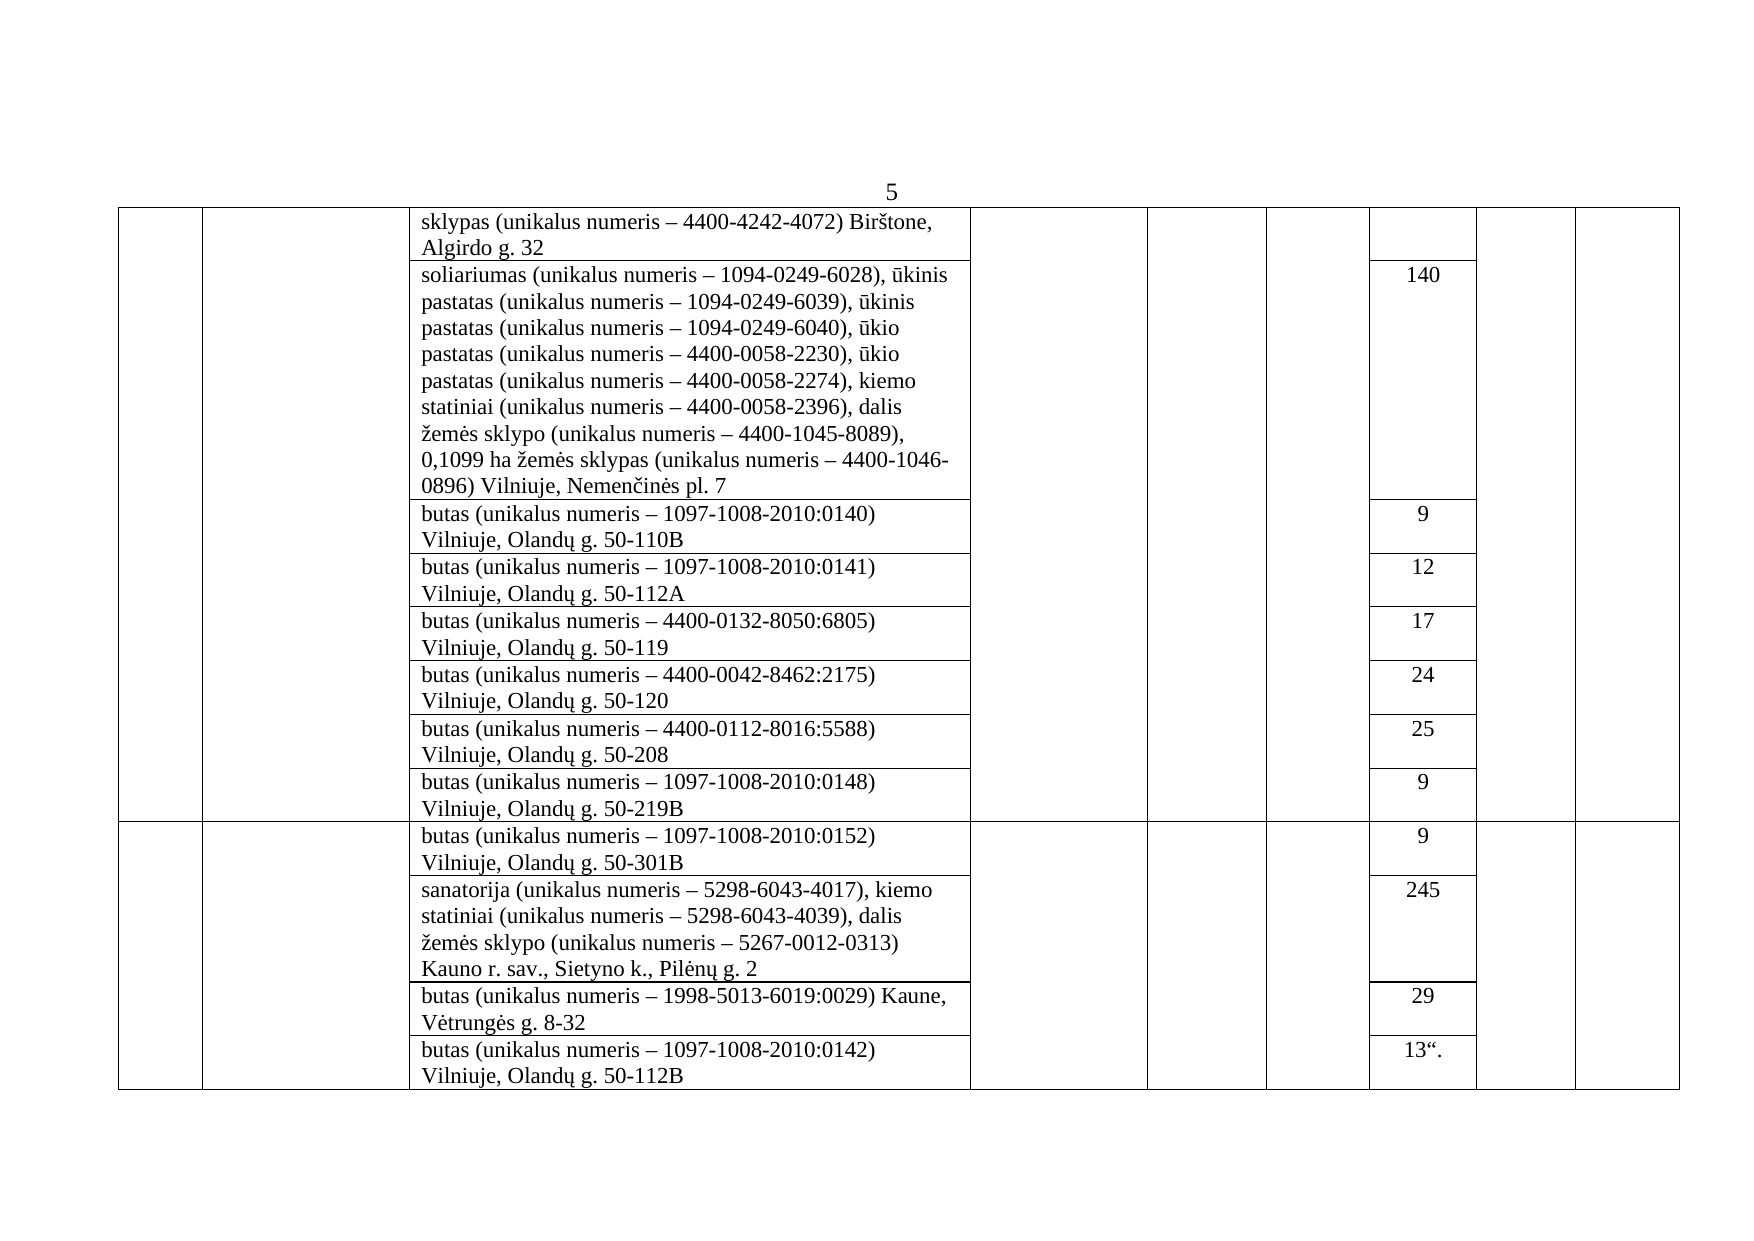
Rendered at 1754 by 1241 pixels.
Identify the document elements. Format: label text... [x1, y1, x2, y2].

table_cell sklypas (unikalus numeris – 4400-4242-4072) Birštone, Algirdo g. 32 [410, 208, 970, 260]
table_cell butas (unikalus numeris – 4400-0042-8462:2175) Vilniuje, Olandų g. 50-120 [410, 661, 970, 714]
table_cell [1477, 822, 1575, 1089]
table_cell [1477, 208, 1575, 821]
table_cell butas (unikalus numeris – 1998-5013-6019:0029) Kaune, Vėtrungės g. 8-32 [410, 983, 970, 1035]
table_cell 24 [1370, 661, 1476, 714]
table_cell 17 [1370, 607, 1476, 660]
table_cell [1576, 208, 1679, 821]
table_cell [203, 822, 409, 1089]
table_cell [971, 208, 1147, 821]
table_cell [119, 208, 202, 821]
table_cell 25 [1370, 715, 1476, 767]
table_cell butas (unikalus numeris – 4400-0112-8016:5588) Vilniuje, Olandų g. 50-208 [410, 715, 970, 767]
table_cell butas (unikalus numeris – 1097-1008-2010:0141) Vilniuje, Olandų g. 50-112A [410, 554, 970, 606]
table_cell [971, 822, 1147, 1089]
table_cell [1576, 822, 1679, 1089]
table_cell butas (unikalus numeris – 1097-1008-2010:0140) Vilniuje, Olandų g. 50-110B [410, 500, 970, 552]
table_cell 13“. [1370, 1036, 1476, 1089]
table_cell [1267, 208, 1369, 821]
table_cell butas (unikalus numeris – 1097-1008-2010:0152) Vilniuje, Olandų g. 50-301B [410, 822, 970, 875]
table_cell butas (unikalus numeris – 1097-1008-2010:0142) Vilniuje, Olandų g. 50-112B [410, 1036, 970, 1089]
table_cell 245 [1370, 876, 1476, 981]
table_cell 9 [1370, 500, 1476, 552]
table_cell [1148, 822, 1266, 1089]
table_cell butas (unikalus numeris – 4400-0132-8050:6805) Vilniuje, Olandų g. 50-119 [410, 607, 970, 660]
table_cell 9 [1370, 822, 1476, 875]
table_cell 9 [1370, 769, 1476, 821]
table_cell [1267, 822, 1369, 1089]
table_cell 12 [1370, 554, 1476, 606]
table_cell soliariumas (unikalus numeris – 1094-0249-6028), ūkinis pastatas (unikalus numeris – 1094-0249-6039), ūkinis pastatas (unikalus numeris – 1094-0249-6040), ūkio pastatas (unikalus numeris – 4400-0058-2230), ūkio pastatas (unikalus numeris – 4400-0058-2274), kiemo statiniai (unikalus numeris – 4400-0058-2396), dalis žemės sklypo (unikalus numeris – 4400-1045-8089), 0,1099 ha žemės sklypas (unikalus numeris – 4400-1046-0896) Vilniuje, Nemenčinės pl. 7 [410, 261, 970, 499]
table_cell [1148, 208, 1266, 821]
table_cell [1370, 208, 1476, 260]
table_cell [203, 208, 409, 821]
table_cell 29 [1370, 983, 1476, 1035]
table_cell [119, 822, 202, 1089]
table_cell sanatorija (unikalus numeris – 5298-6043-4017), kiemo statiniai (unikalus numeris – 5298-6043-4039), dalis žemės sklypo (unikalus numeris – 5267-0012-0313) Kauno r. sav., Sietyno k., Pilėnų g. 2 [410, 876, 970, 981]
table_cell butas (unikalus numeris – 1097-1008-2010:0148) Vilniuje, Olandų g. 50-219B [410, 769, 970, 821]
table_cell 140 [1370, 261, 1476, 499]
